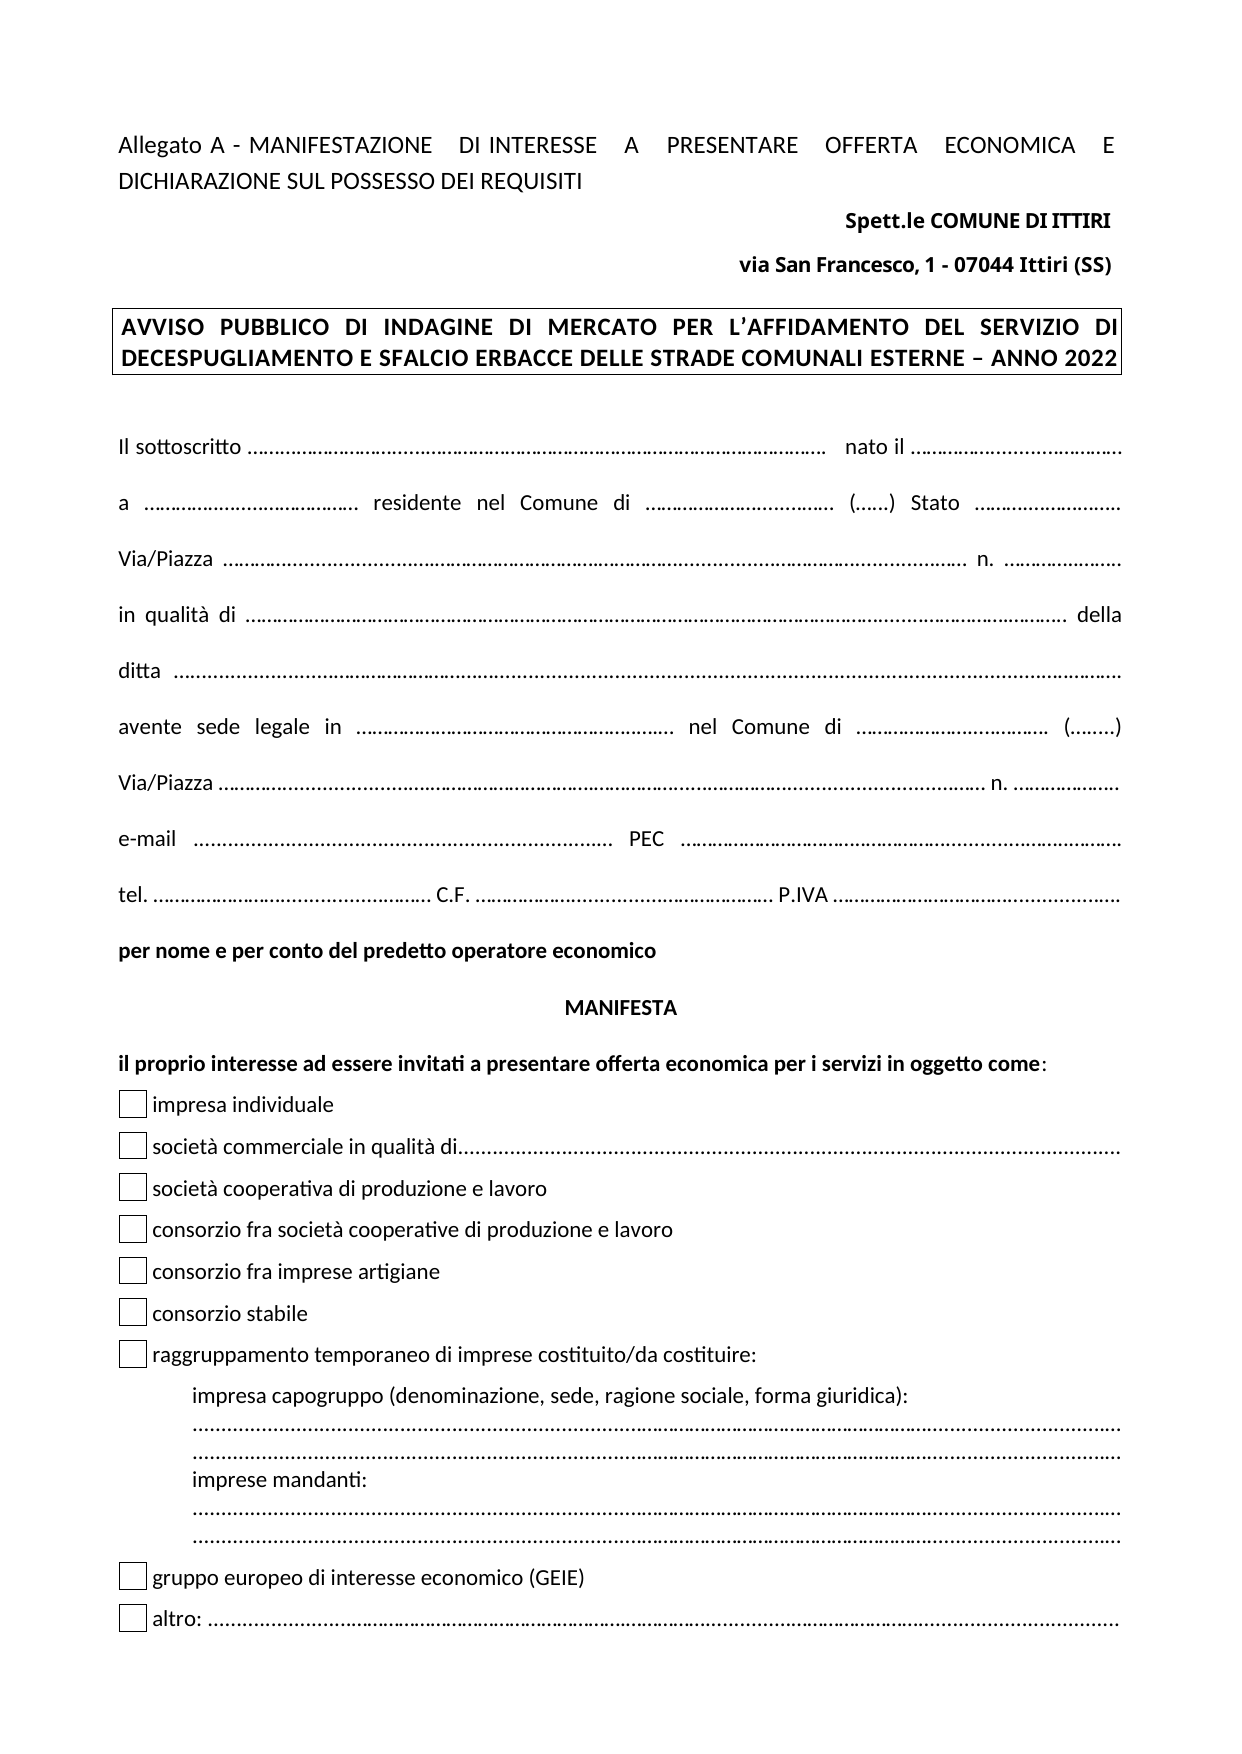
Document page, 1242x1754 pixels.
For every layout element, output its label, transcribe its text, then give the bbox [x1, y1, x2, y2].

text consorzio fra società cooperative di produzione e lavoro [118, 1214, 1123, 1243]
text consorzio stabile [118, 1297, 1123, 1327]
text impresa individuale [118, 1089, 1123, 1118]
text imprese mandanti: [118, 1465, 1123, 1493]
text società commerciale in qualità di................................................................................................................... [118, 1131, 1123, 1160]
text e-mail ......................................................................… PEC ……………………………..……………..............……..………. tel. ……………………..................……… C.F. ………………................………………… P.IVA ……………………………................…. [118, 824, 1123, 908]
text raggruppamento temporaneo di imprese costituito/da costituire: [118, 1339, 1123, 1368]
text consorzio fra imprese artigiane [118, 1256, 1123, 1285]
text ..............................................................................………………………………………………...............................… [118, 1409, 1123, 1437]
text gruppo europeo di interesse economico (GEIE) [118, 1561, 1123, 1591]
text ..............................................................................………………………………………………...............................… [118, 1437, 1123, 1465]
text società cooperativa di produzione e lavoro [118, 1172, 1123, 1202]
text AVVISO PUBBLICO DI INDAGINE DI MERCATO PER L’AFFIDAMENTO DEL SERVIZIO DI DECESPUGLIAMENTO E SFALCIO ERBACCE DELLE STRADE COMUNALI ESTERNE – ANNO 2022 [113, 309, 1121, 374]
text impresa capogruppo (denominazione, sede, ragione sociale, forma giuridica): [118, 1381, 1123, 1409]
text altro: .........................…………………………………………….……………...............……………………................................... [118, 1603, 1123, 1632]
text via San Francesco, 1 - 07044 Ittiri (SS) [118, 250, 1111, 279]
text Allegato A - MANIFESTAZIONE DI INTERESSE A PRESENTARE OFFERTA ECONOMICA E DICHIARAZIONE SUL POSSESSO DEI REQUISITI [118, 124, 1115, 195]
text Spett.le COMUNE DI ITTIRI [118, 206, 1111, 235]
text ..............................................................................………………………………………………...............................… [118, 1521, 1123, 1549]
text il proprio interesse ad essere invitati a presentare offerta economica per i servizi in oggetto come: [118, 1049, 1123, 1077]
text Il sottoscritto ……...………………......…………………………………………………………………. nato il ……………............………… a …………..….....……………… residente nel Comune di …………………........…… (…...) Stato ………....……...….. Via/Piazza …………......................….………………………….…………….................……………..............…… n. …………..…….. in qualità di …………………………………………………………………………………………………………........…………….……….. della ditta ….........................……………………...…...............................................................................................…..………. avente sede legale in ……………………………………………..….… nel Comune di ………………….....………. (….....) Via/Piazza …………......................….………………………….……………......…………….............................…… n. ……………….. [118, 432, 1123, 796]
text per nome e per conto del predetto operatore economico [118, 937, 1123, 964]
text MANIFESTA [118, 993, 1123, 1021]
text ..............................................................................………………………………………………...............................… [118, 1493, 1123, 1521]
